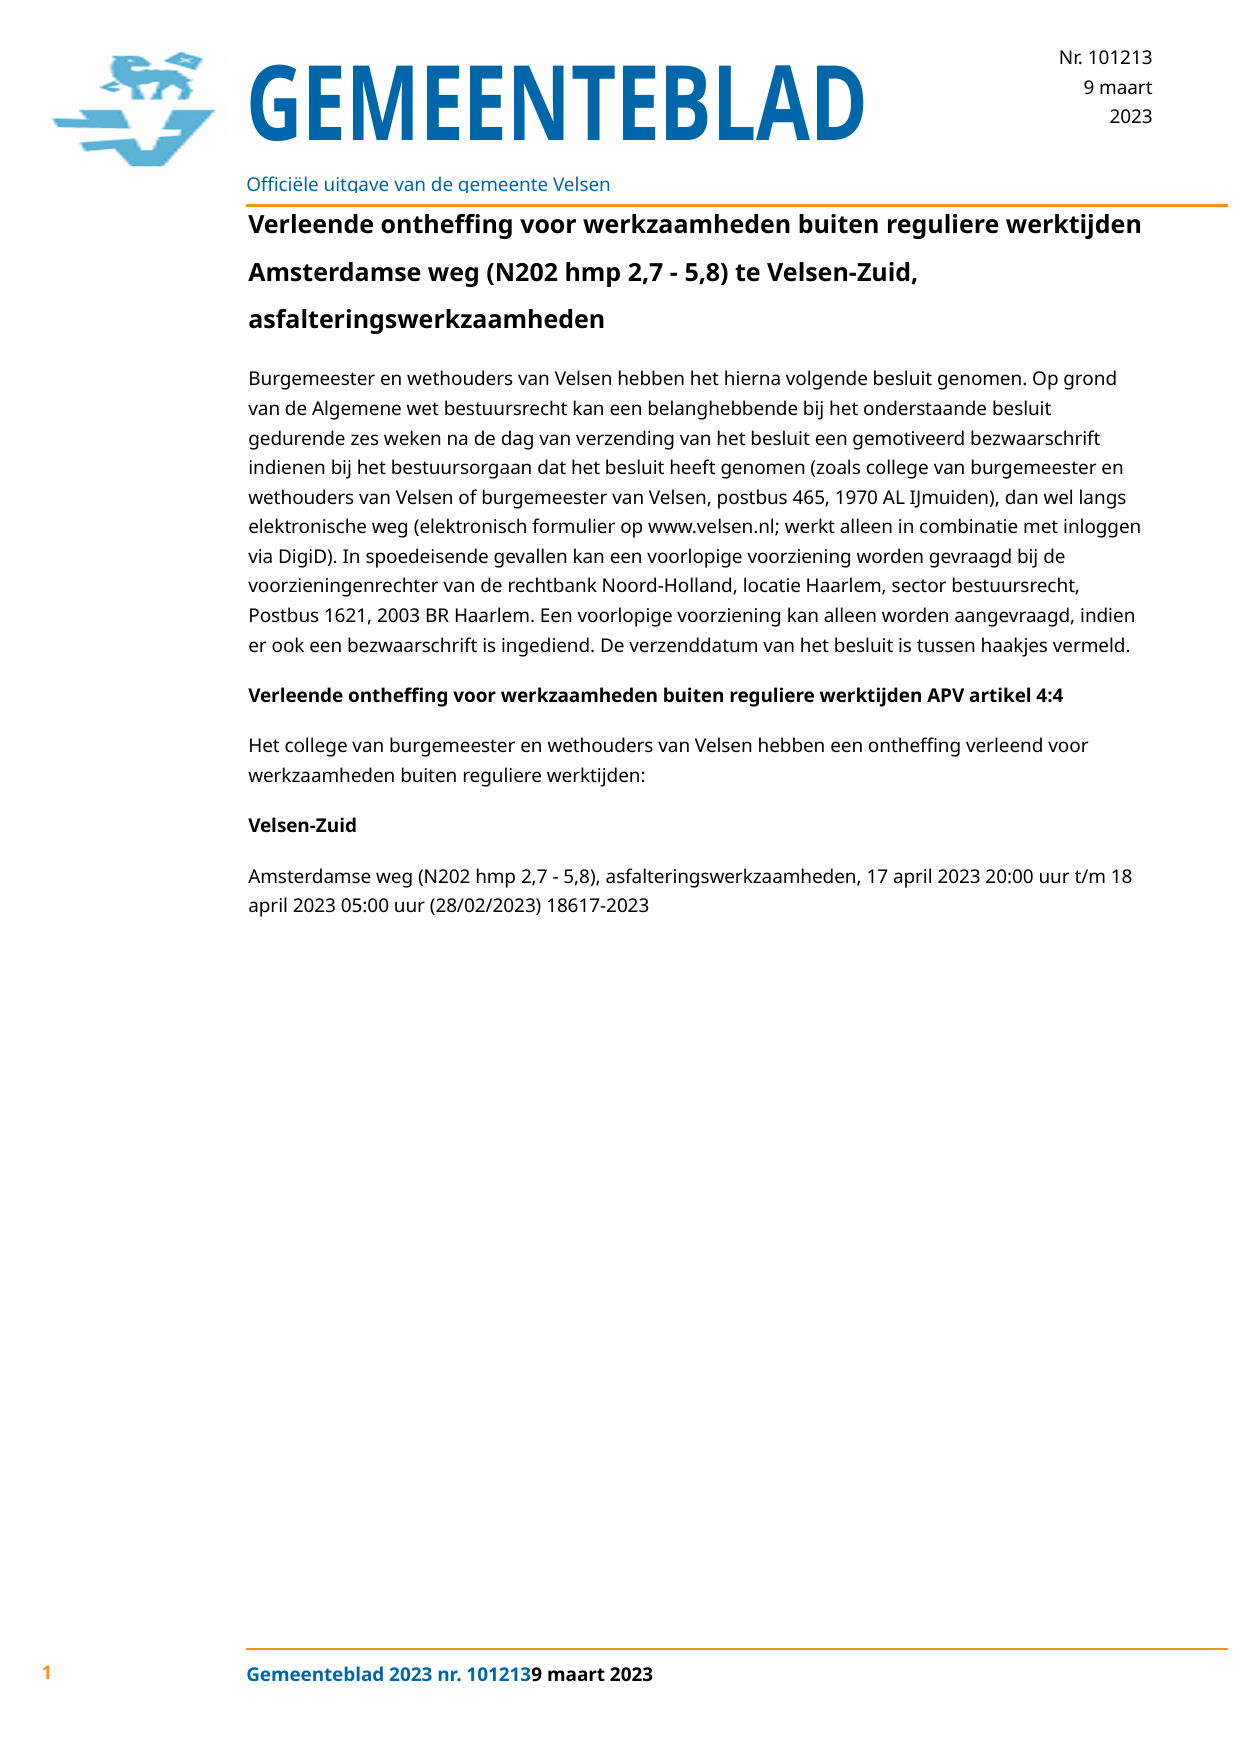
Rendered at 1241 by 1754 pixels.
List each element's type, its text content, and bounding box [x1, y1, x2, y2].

text Verleende ontheffing voor werkzaamheden buiten reguliere werktijden APV artikel 4:4 [248, 682, 1152, 708]
text Burgemeester en wethouders van Velsen hebben het hierna volgende besluit genomen. Op grond van de Algemene wet bestuursrecht kan een belanghebbende bij het onderstaande besluit gedurende zes weken na de dag van verzending van het besluit een gemotiveerd bezwaarschrift indienen bij het bestuursorgaan dat het besluit heeft genomen (zoals college van burgemeester en wethouders van Velsen of burgemeester van Velsen, postbus 465, 1970 AL IJmuiden), dan wel langs elektronische weg (elektronisch formulier op www.velsen.nl; werkt alleen in combinatie met inloggen via DigiD). In spoedeisende gevallen kan een voorlopige voorziening worden gevraagd bij de voorzieningenrechter van de rechtbank Noord-Holland, locatie Haarlem, sector bestuursrecht, Postbus 1621, 2003 BR Haarlem. Een voorlopige voorziening kan alleen worden aangevraagd, indien er ook een bezwaarschrift is ingediend. De verzenddatum van het besluit is tussen haakjes vermeld. [248, 366, 1152, 657]
picture [41, 47, 231, 172]
text Amsterdamse weg (N202 hmp 2,7 - 5,8), asfalteringswerkzaamheden, 17 april 2023 20:00 uur t/m 18 april 2023 05:00 uur (28/02/2023) 18617-2023 [248, 863, 1152, 918]
text Het college van burgemeester en wethouders van Velsen hebben een ontheffing verleend voor werkzaamheden buiten reguliere werktijden: [248, 733, 1152, 788]
text Velsen-Zuid [248, 813, 1152, 838]
text Verleende ontheffing voor werkzaamheden buiten reguliere werktijden Amsterdamse weg (N202 hmp 2,7 - 5,8) te Velsen-Zuid, asfalteringswerkzaamheden [248, 207, 1152, 336]
